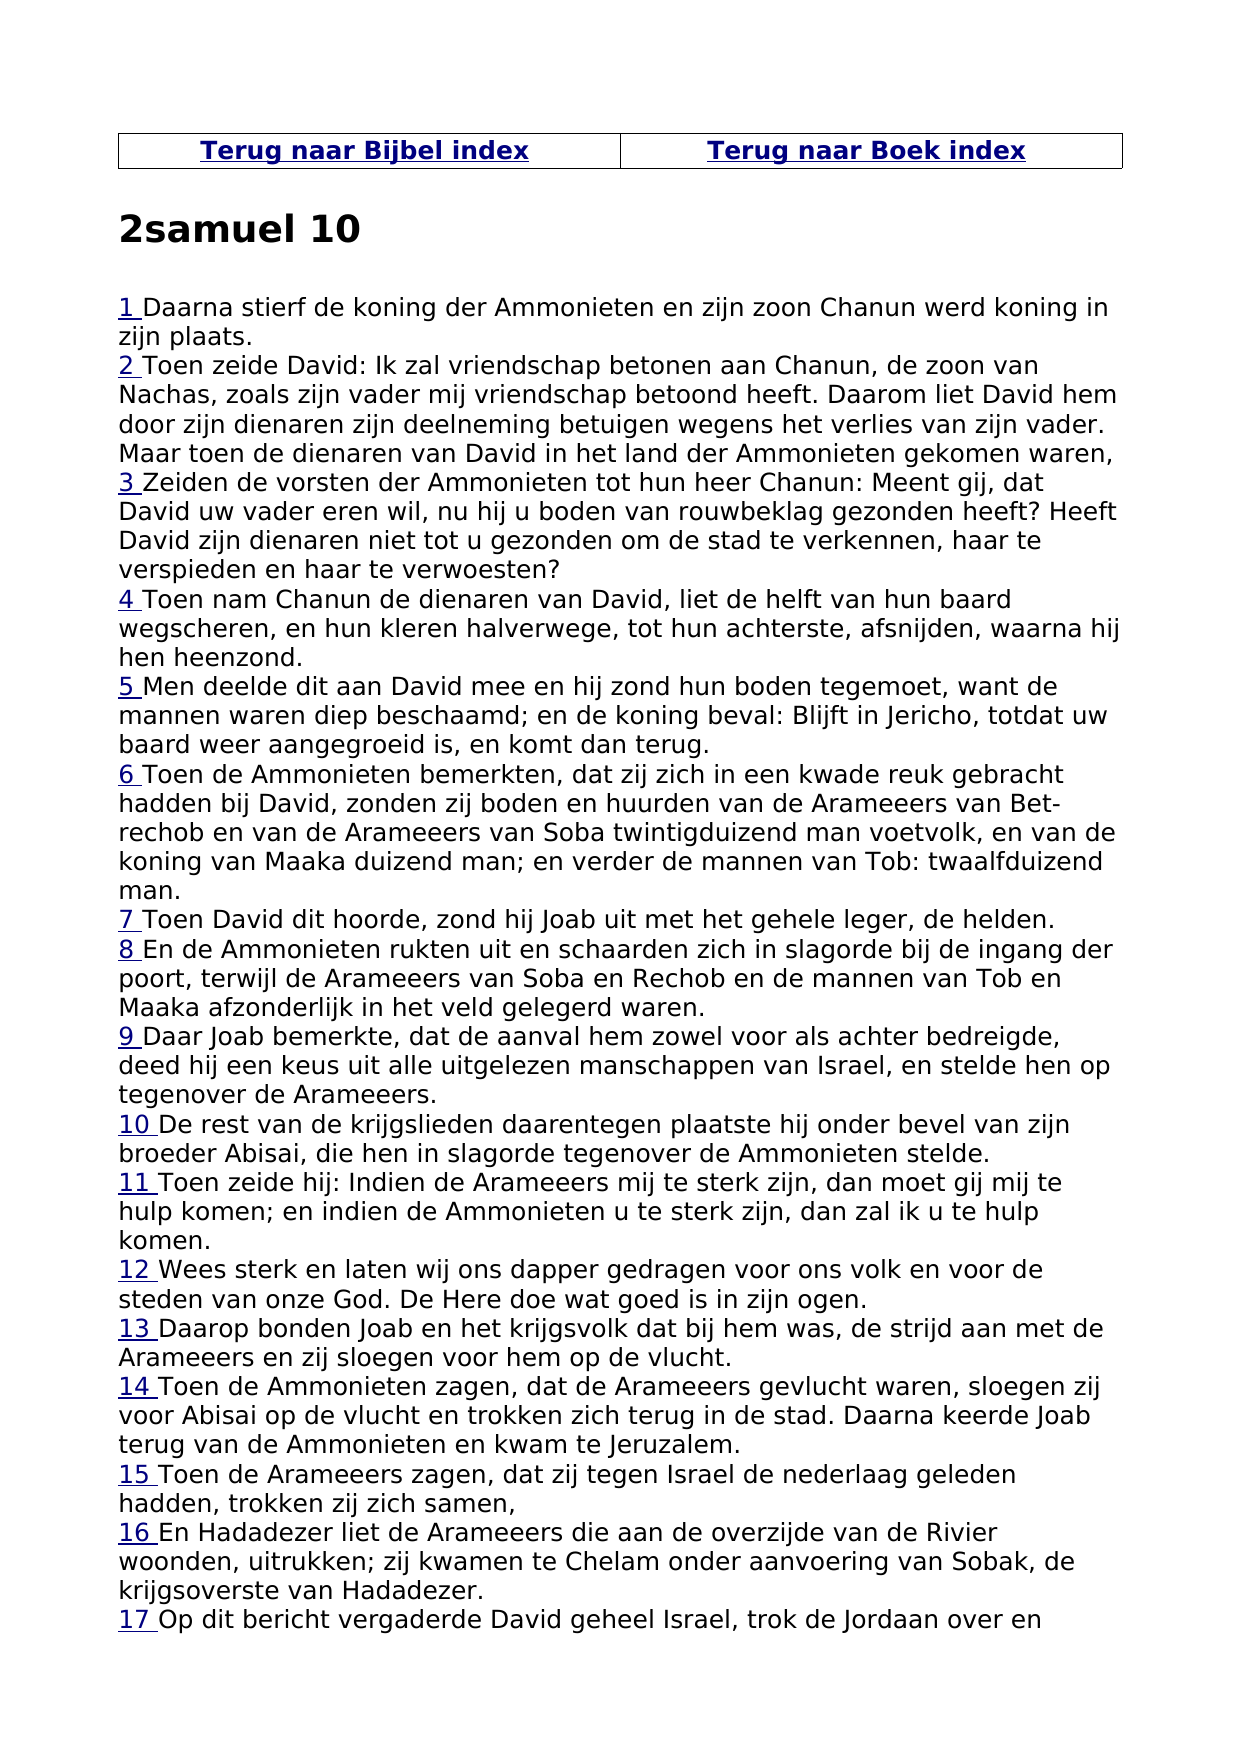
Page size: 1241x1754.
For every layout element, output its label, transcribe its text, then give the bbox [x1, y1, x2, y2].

table_header Terug naar Boek index [621, 134, 1122, 168]
table_header Terug naar Bijbel index [119, 134, 620, 168]
text 1 Daarna stierf de koning der Ammonieten en zijn zoon Chanun werd koning in zijn plaats. 2 Toen zeide David: Ik zal vriendschap betonen aan Chanun, de zoon van Nachas, zoals zijn vader mij vriendschap betoond heeft. Daarom liet David hem door zijn dienaren zijn deelneming betuigen wegens het verlies van zijn vader. Maar toen de dienaren van David in het land der Ammonieten gekomen waren, 3 Zeiden de vorsten der Ammonieten tot hun heer Chanun: Meent gij, dat David uw vader eren wil, nu hij u boden van rouwbeklag gezonden heeft? Heeft David zijn dienaren niet tot u gezonden om de stad te verkennen, haar te verspieden en haar te verwoesten? 4 Toen nam Chanun de dienaren van David, liet de helft van hun baard wegscheren, en hun kleren halverwege, tot hun achterste, afsnijden, waarna hij hen heenzond. 5 Men deelde dit aan David mee en hij zond hun boden tegemoet, want de mannen waren diep beschaamd; en de koning beval: Blijft in Jericho, totdat uw baard weer aangegroeid is, en komt dan terug. 6 Toen de Ammonieten bemerkten, dat zij zich in een kwade reuk gebracht hadden bij David, zonden zij boden en huurden van de Arameeers van Bet-rechob en van de Arameeers van Soba twintigduizend man voetvolk, en van de koning van Maaka duizend man; en verder de mannen van Tob: twaalfduizend man. 7 Toen David dit hoorde, zond hij Joab uit met het gehele leger, de helden. 8 En de Ammonieten rukten uit en schaarden zich in slagorde bij de ingang der poort, terwijl de Arameeers van Soba en Rechob en de mannen van Tob en Maaka afzonderlijk in het veld gelegerd waren. 9 Daar Joab bemerkte, dat de aanval hem zowel voor als achter bedreigde, deed hij een keus uit alle uitgelezen manschappen van Israel, en stelde hen op tegenover de Arameeers. 10 De rest van de krijgslieden daarentegen plaatste hij onder bevel van zijn broeder Abisai, die hen in slagorde tegenover de Ammonieten stelde. 11 Toen zeide hij: Indien de Arameeers mij te sterk zijn, dan moet gij mij te hulp komen; en indien de Ammonieten u te sterk zijn, dan zal ik u te hulp komen. 12 Wees sterk en laten wij ons dapper gedragen voor ons volk en voor de steden van onze God. De Here doe wat goed is in zijn ogen. 13 Daarop bonden Joab en het krijgsvolk dat bij hem was, de strijd aan met de Arameeers en zij sloegen voor hem op de vlucht. 14 Toen de Ammonieten zagen, dat de Arameeers gevlucht waren, sloegen zij voor Abisai op de vlucht en trokken zich terug in de stad. Daarna keerde Joab terug van de Ammonieten en kwam te Jeruzalem. 15 Toen de Arameeers zagen, dat zij tegen Israel de nederlaag geleden hadden, trokken zij zich samen, 16 En Hadadezer liet de Arameeers die aan de overzijde van de Rivier woonden, uitrukken; zij kwamen te Chelam onder aanvoering van Sobak, de krijgsoverste van Hadadezer. 17 Op dit bericht vergaderde David geheel Israel, trok de Jordaan over en [118, 264, 1122, 1635]
subtitle 2samuel 10 [118, 208, 1122, 252]
